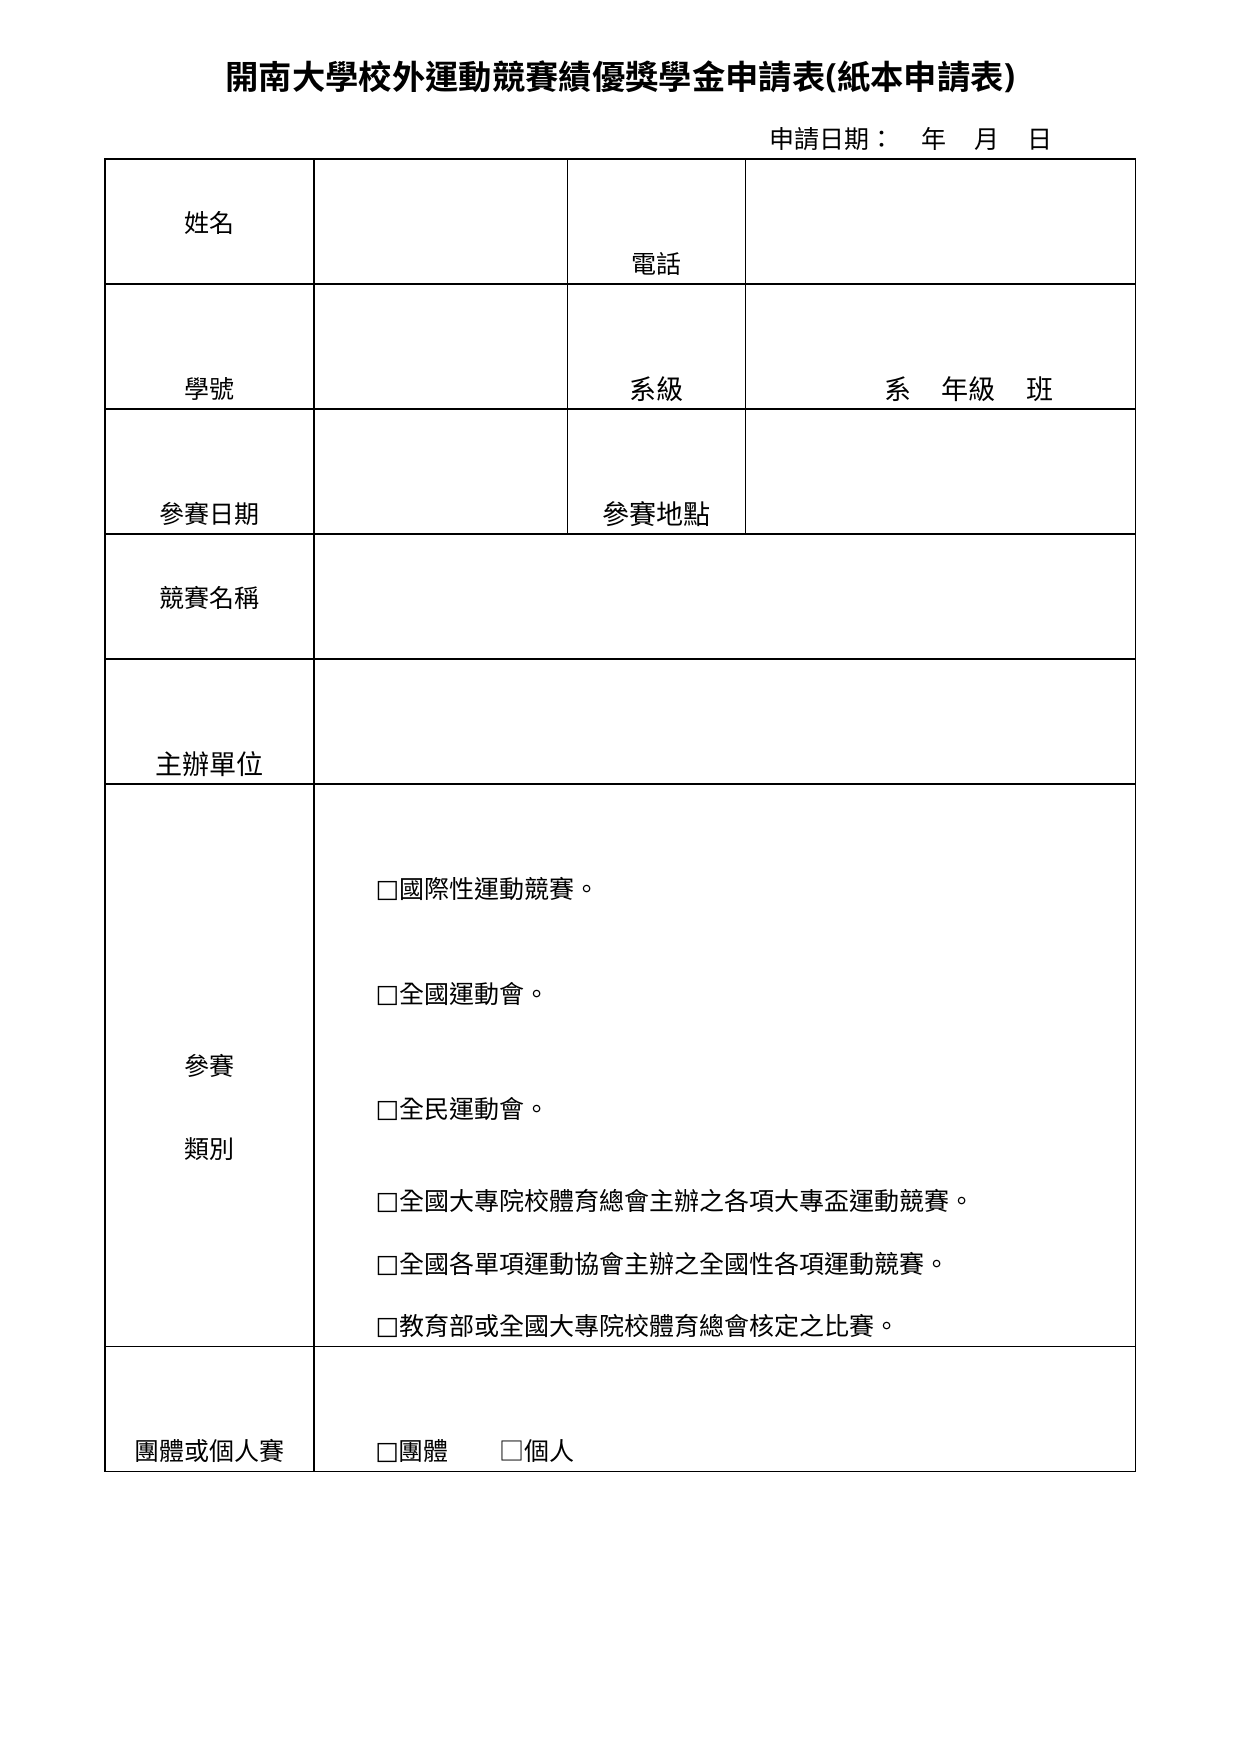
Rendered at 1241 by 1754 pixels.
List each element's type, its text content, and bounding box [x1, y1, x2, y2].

table_cell □團體 □個人 [315, 1347, 1135, 1471]
table_cell 參賽日期 [106, 410, 313, 533]
table_header 姓名 [106, 160, 313, 283]
table_cell [315, 410, 567, 533]
table_header [746, 160, 1135, 283]
text 申請日期： 年 月 日 [187, 96, 1053, 158]
table_cell 學號 [106, 285, 313, 408]
table_cell 參賽 類別 [106, 785, 313, 1346]
table_cell 團體或個人賽 [106, 1347, 313, 1471]
table_cell 競賽名稱 [106, 535, 313, 658]
text 開南大學校外運動競賽績優獎學金申請表(紙本申請表) [187, 33, 1053, 96]
table_cell [746, 410, 1135, 533]
table_cell [315, 285, 567, 408]
table_cell 參賽地點 [568, 410, 745, 533]
table_cell [315, 660, 1135, 783]
table_header [315, 160, 567, 283]
table_header 電話 [568, 160, 745, 283]
table_cell [315, 535, 1135, 658]
table_cell 系級 [568, 285, 745, 408]
table_cell □國際性運動競賽。 □全國運動會。 □全民運動會。 □全國大專院校體育總會主辦之各項大專盃運動競賽。 □全國各單項運動協會主辦之全國性各項運動競賽。 □教育部或全國大專院校體育總會核定之比賽。 [315, 785, 1135, 1346]
table_cell 主辦單位 [106, 660, 313, 783]
table_cell 系 年級 班 [746, 285, 1135, 408]
